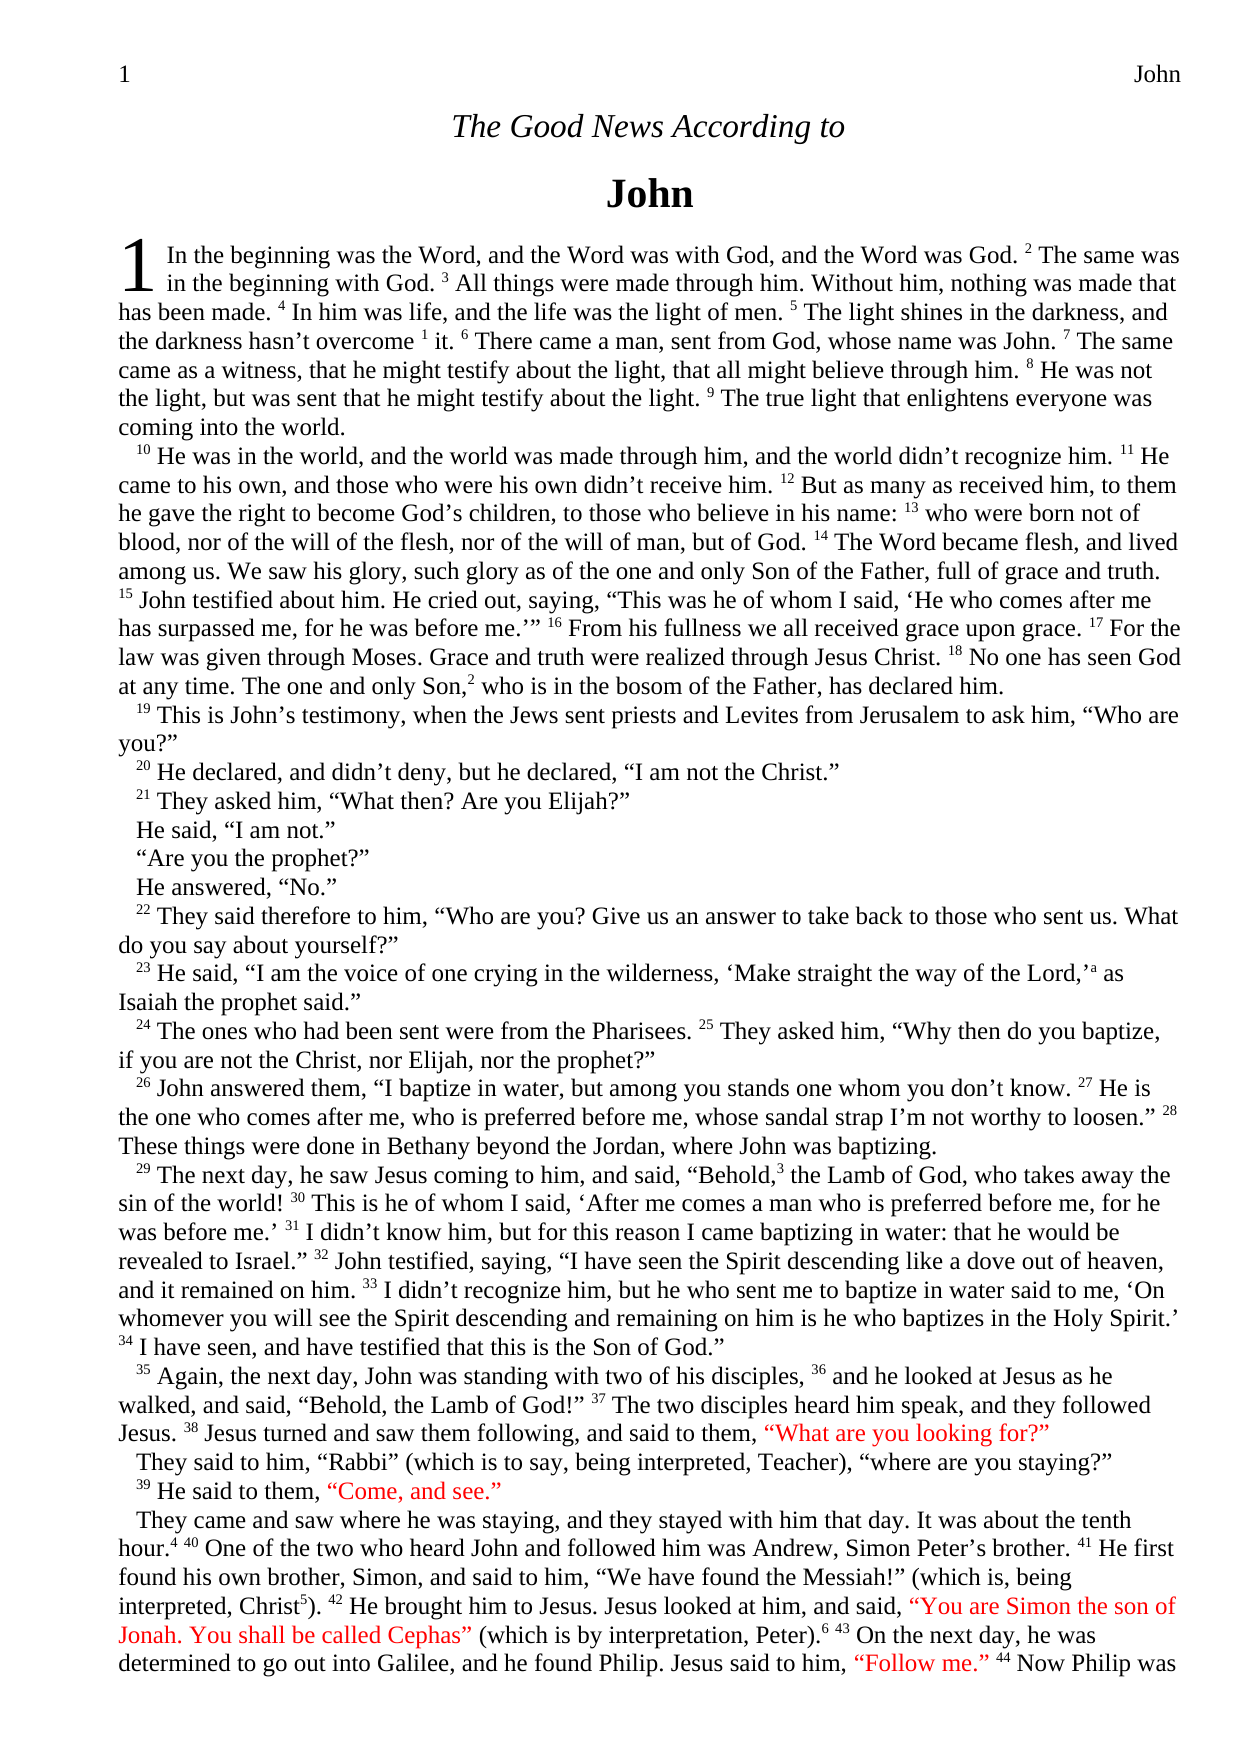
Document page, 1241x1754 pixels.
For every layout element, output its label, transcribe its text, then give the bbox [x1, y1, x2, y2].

text 20 He declared, and didn’t deny, but he declared, “I am not the Christ.” [118, 757, 1181, 786]
text 1In the beginning was the Word, and the Word was with God, and the Word was God. 2 The same was in the beginning with God. 3 All things were made through him. Without him, nothing was made that has been made. 4 In him was life, and the life was the light of men. 5 The light shines in the darkness, and the darkness hasn’t overcome 1 it. 6 There came a man, sent from God, whose name was John. 7 The same came as a witness, that he might testify about the light, that all might believe through him. 8 He was not the light, but was sent that he might testify about the light. 9 The true light that enlightens everyone was coming into the world. [118, 240, 1181, 441]
text 29 The next day, he saw Jesus coming to him, and said, “Behold,3 the Lamb of God, who takes away the sin of the world! 30 This is he of whom I said, ‘After me comes a man who is preferred before me, for he was before me.’ 31 I didn’t know him, but for this reason I came baptizing in water: that he would be revealed to Israel.” 32 John testified, saying, “I have seen the Spirit descending like a dove out of heaven, and it remained on him. 33 I didn’t recognize him, but he who sent me to baptize in water said to me, ‘On whomever you will see the Spirit descending and remaining on him is he who baptizes in the Holy Spirit.’ 34 I have seen, and have testified that this is the Son of God.” [118, 1160, 1181, 1361]
text He answered, “No.” [118, 872, 1181, 901]
text 35 Again, the next day, John was standing with two of his disciples, 36 and he looked at Jesus as he walked, and said, “Behold, the Lamb of God!” 37 The two disciples heard him speak, and they followed Jesus. 38 Jesus turned and saw them following, and said to them, “What are you looking for?” [118, 1361, 1181, 1447]
text 24 The ones who had been sent were from the Pharisees. 25 They asked him, “Why then do you baptize, if you are not the Christ, nor Elijah, nor the prophet?” [118, 1016, 1181, 1073]
text They said to him, “Rabbi” (which is to say, being interpreted, Teacher), “where are you staying?” [118, 1447, 1181, 1476]
text 23 He said, “I am the voice of one crying in the wilderness, ‘Make straight the way of the Lord,’a as Isaiah the prophet said.” [118, 958, 1181, 1016]
text 21 They asked him, “What then? Are you Elijah?” [118, 786, 1181, 815]
text 22 They said therefore to him, “Who are you? Give us an answer to take back to those who sent us. What do you say about yourself?” [118, 901, 1181, 958]
text He said, “I am not.” [118, 815, 1181, 843]
text 39 He said to them, “Come, and see.” [118, 1476, 1181, 1505]
text They came and saw where he was staying, and they stayed with him that day. It was about the tenth hour.4 40 One of the two who heard John and followed him was Andrew, Simon Peter’s brother. 41 He first found his own brother, Simon, and said to him, “We have found the Messiah!” (which is, being interpreted, Christ5). 42 He brought him to Jesus. Jesus looked at him, and said, “You are Simon the son of Jonah. You shall be called Cephas” (which is by interpretation, Peter).6 43 On the next day, he was determined to go out into Galilee, and he found Philip. Jesus said to him, “Follow me.” 44 Now Philip was [118, 1505, 1181, 1677]
text 19 This is John’s testimony, when the Jews sent priests and Levites from Jerusalem to ask him, “Who are you?” [118, 700, 1181, 757]
text The Good News According to [118, 106, 1181, 144]
text 26 John answered them, “I baptize in water, but among you stands one whom you don’t know. 27 He is the one who comes after me, who is preferred before me, whose sandal strap I’m not worthy to loosen.” 28 These things were done in Bethany beyond the Jordan, where John was baptizing. [118, 1073, 1181, 1160]
text “Are you the prophet?” [118, 843, 1181, 872]
text 10 He was in the world, and the world was made through him, and the world didn’t recognize him. 11 He came to his own, and those who were his own didn’t receive him. 12 But as many as received him, to them he gave the right to become God’s children, to those who believe in his name: 13 who were born not of blood, nor of the will of the flesh, nor of the will of man, but of God. 14 The Word became flesh, and lived among us. We saw his glory, such glory as of the one and only Son of the Father, full of grace and truth. 15 John testified about him. He cried out, saying, “This was he of whom I said, ‘He who comes after me has surpassed me, for he was before me.’” 16 From his fullness we all received grace upon grace. 17 For the law was given through Moses. Grace and truth were realized through Jesus Christ. 18 No one has seen God at any time. The one and only Son,2 who is in the bosom of the Father, has declared him. [118, 441, 1181, 700]
text John [118, 168, 1181, 216]
